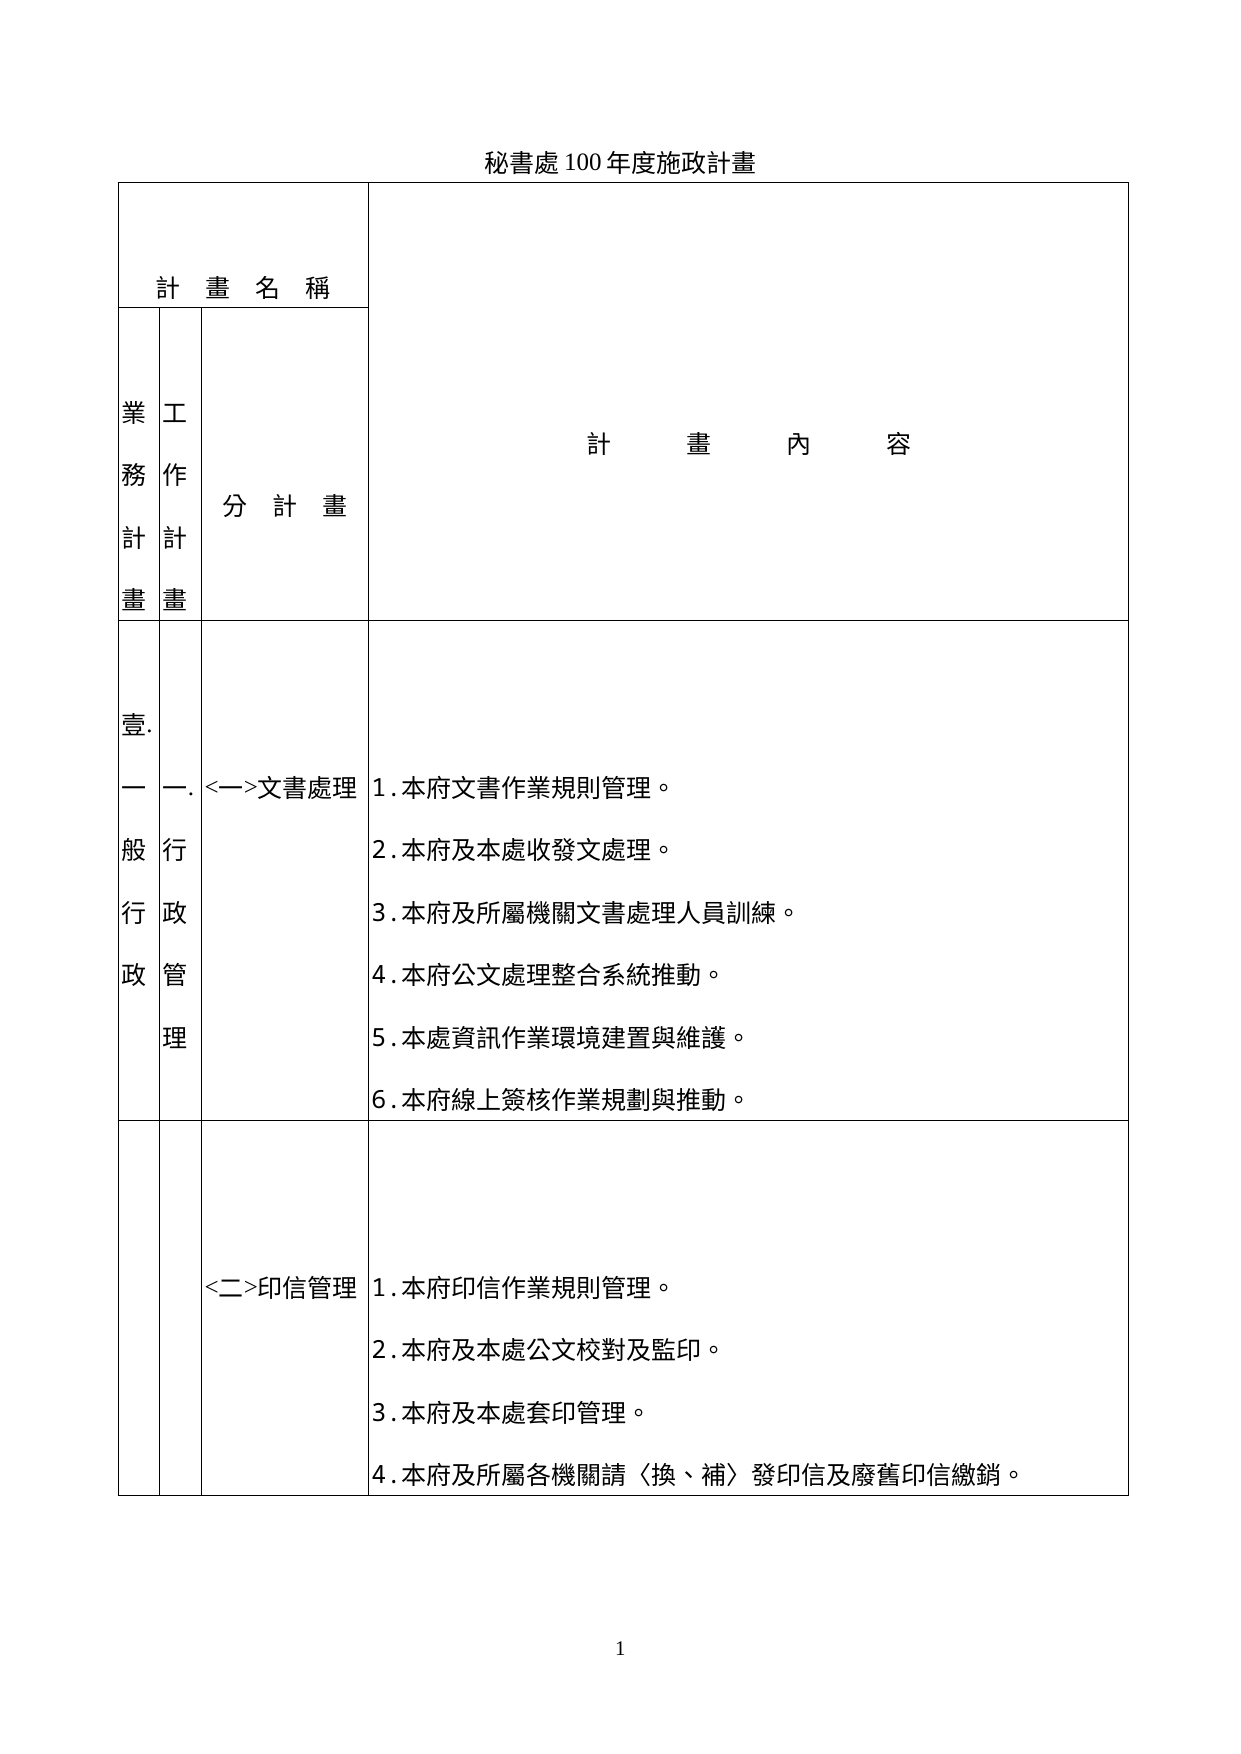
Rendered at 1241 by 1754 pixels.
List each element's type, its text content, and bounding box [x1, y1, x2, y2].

text 秘書處100年度施政計畫 [118, 119, 1122, 182]
table_cell 1.本府印信作業規則管理。 2.本府及本處公文校對及監印。 3.本府及本處套印管理。 4.本府及所屬各機關請〈換、補〉發印信及廢舊印信繳銷。 [369, 1121, 1128, 1494]
table_cell 1.本府文書作業規則管理。 2.本府及本處收發文處理。 3.本府及所屬機關文書處理人員訓練。 4.本府公文處理整合系統推動。 5.本處資訊作業環境建置與維護。 6.本府線上簽核作業規劃與推動。 [369, 621, 1128, 1119]
table_cell [160, 1121, 201, 1494]
table_cell 工作計畫 [160, 308, 201, 619]
table_header 計 畫 名 稱 [119, 183, 368, 307]
table_cell 業務計畫 [119, 308, 159, 619]
table_cell <一>文書處理 [202, 621, 368, 1119]
table_cell 壹.一般行政 [119, 621, 159, 1119]
table_cell 一.行政管理 [160, 621, 201, 1119]
table_header 計 畫 內 容 [369, 183, 1128, 619]
table_cell 分 計 畫 [202, 308, 368, 619]
table_cell [119, 1121, 159, 1494]
table_cell <二>印信管理 [202, 1121, 368, 1494]
